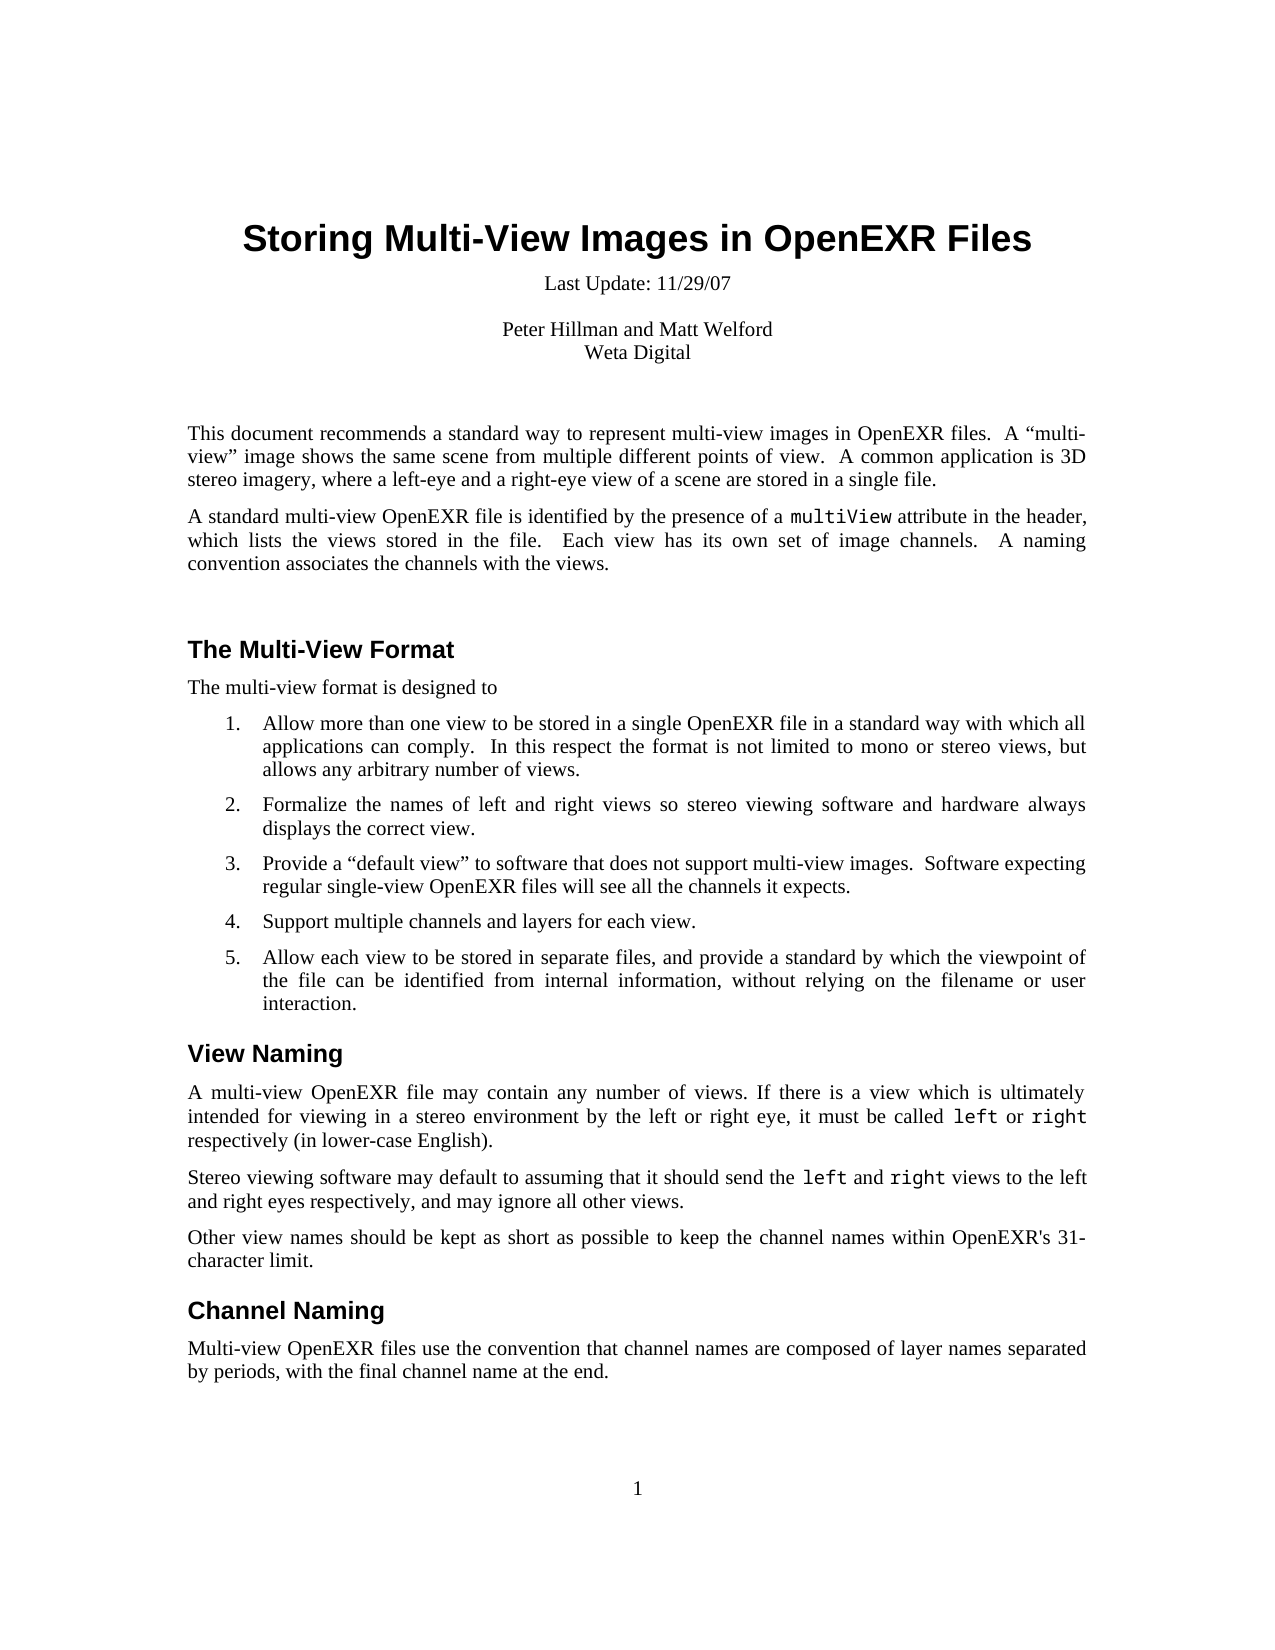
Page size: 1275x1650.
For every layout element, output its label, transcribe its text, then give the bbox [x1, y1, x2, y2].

text Weta Digital [187, 341, 1087, 363]
list Provide a “default view” to software that does not support multi-view images. Software expecting regular single-view OpenEXR files will see all the channels it expects. [225, 852, 1087, 898]
subtitle The Multi-View Format [187, 636, 1087, 664]
list Allow more than one view to be stored in a single OpenEXR file in a standard way with which all applications can comply. In this respect the format is not limited to mono or stereo views, but allows any arbitrary number of views. [225, 712, 1087, 781]
list Formalize the names of left and right views so stereo viewing software and hardware always displays the correct view. [225, 793, 1087, 839]
list Support multiple channels and layers for each view. [225, 910, 1087, 933]
subtitle Channel Naming [187, 1297, 1087, 1325]
text Last Update: 11/29/07 [187, 271, 1087, 294]
text A standard multi-view OpenEXR file is identified by the presence of a multiView attribute in the header, which lists the views stored in the file. Each view has its own set of image channels. A naming convention associates the channels with the views. [187, 504, 1087, 575]
text A multi-view OpenEXR file may contain any number of views. If there is a view which is ultimately intended for viewing in a stereo environment by the left or right eye, it must be called left or right respectively (in lower-case English). [187, 1081, 1087, 1152]
text Multi-view OpenEXR files use the convention that channel names are composed of layer names separated by periods, with the final channel name at the end. [187, 1337, 1087, 1383]
text The multi-view format is designed to [187, 676, 1087, 699]
text Stereo viewing software may default to assuming that it should send the left and right views to the left and right eyes respectively, and may ignore all other views. [187, 1164, 1087, 1213]
text Other view names should be kept as short as possible to keep the channel names within OpenEXR's 31-character limit. [187, 1226, 1087, 1272]
text Peter Hillman and Matt Welford [187, 317, 1087, 341]
text This document recommends a standard way to represent multi-view images in OpenEXR files. A “multi-view” image shows the same scene from multiple different points of view. A common application is 3D stereo imagery, where a left-eye and a right-eye view of a scene are stored in a single file. [187, 422, 1087, 491]
subtitle View Naming [187, 1040, 1087, 1068]
list Allow each view to be stored in separate files, and provide a standard by which the viewpoint of the file can be identified from internal information, without relying on the filename or user interaction. [225, 946, 1087, 1015]
title Storing Multi-View Images in OpenEXR Files [187, 217, 1087, 259]
